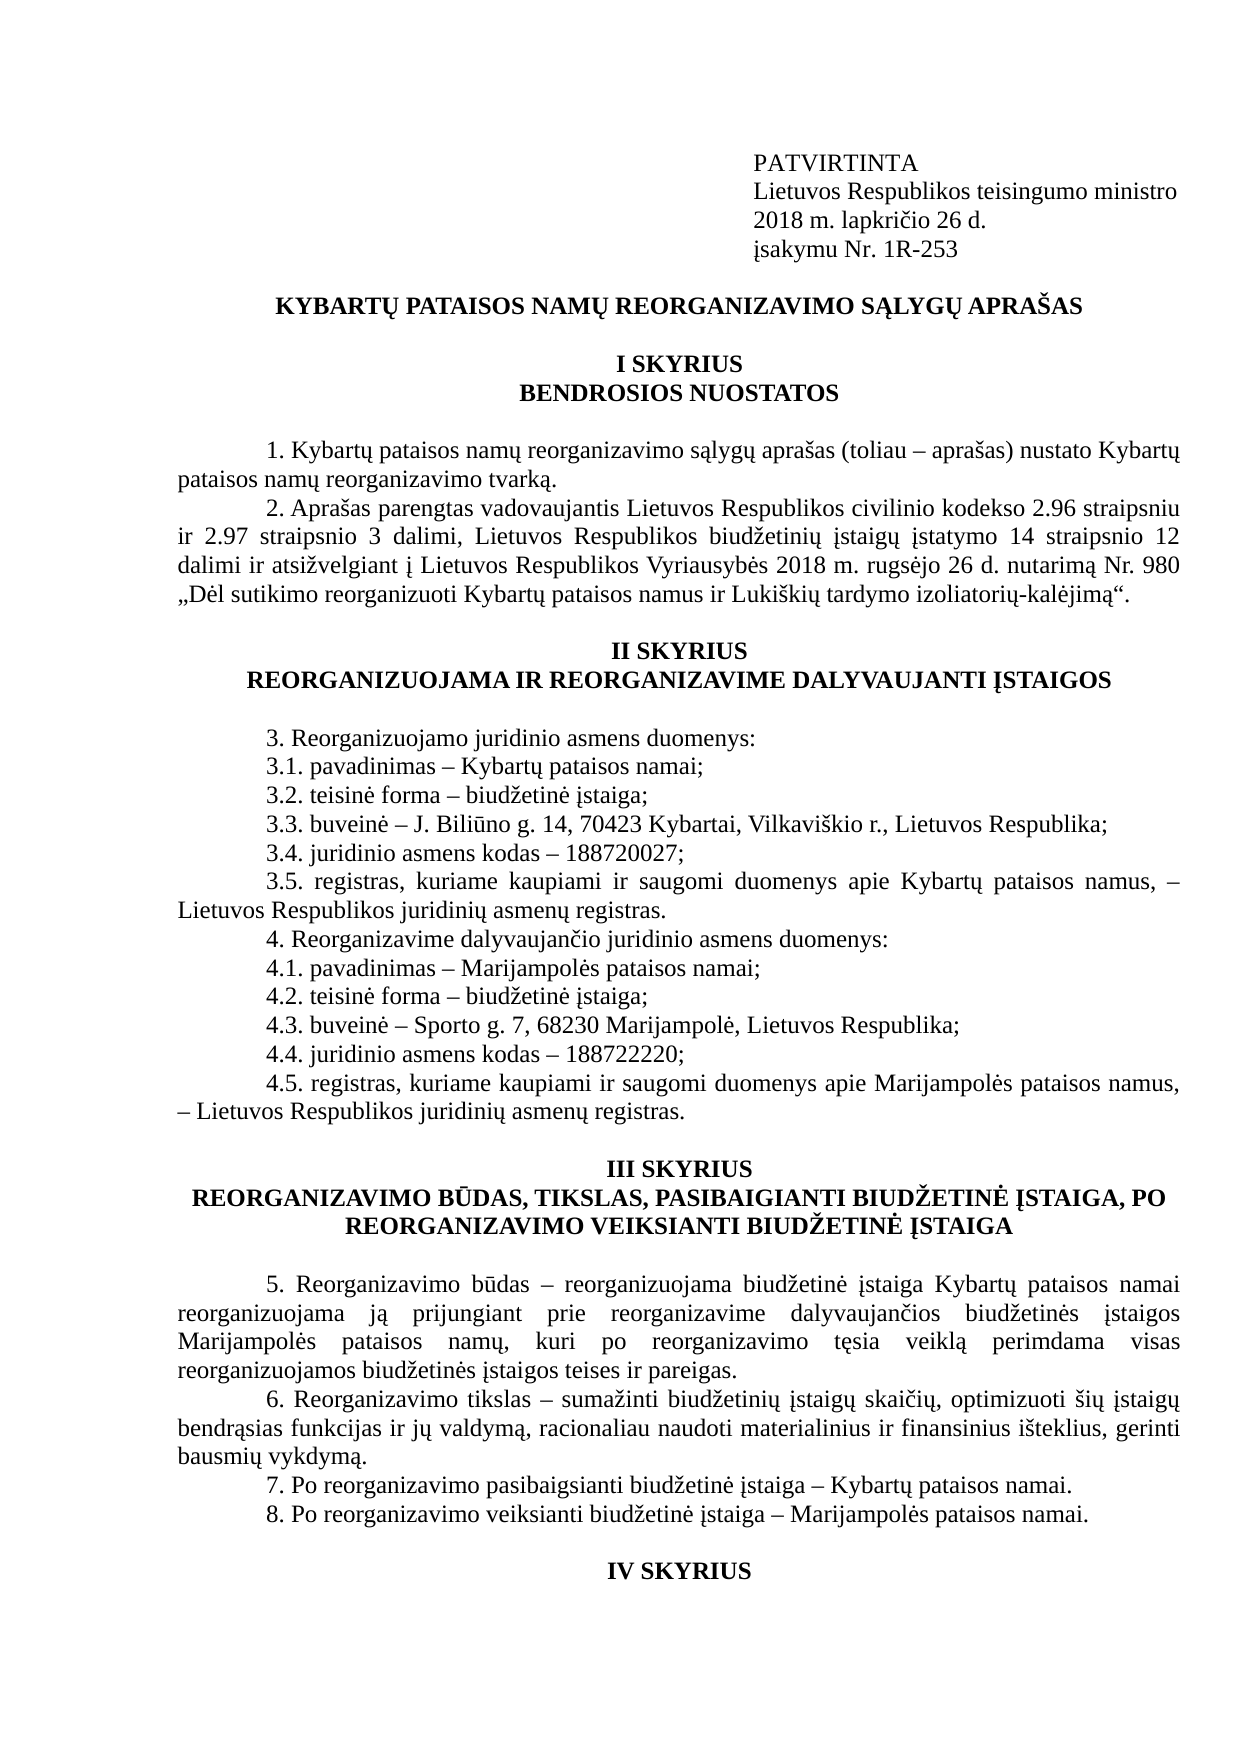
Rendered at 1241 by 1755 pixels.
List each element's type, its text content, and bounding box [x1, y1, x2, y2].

text II SKYRIUS [177, 636, 1181, 665]
text 5. Reorganizavimo būdas – reorganizuojama biudžetinė įstaiga Kybartų pataisos namai reorganizuojama ją prijungiant prie reorganizavime dalyvaujančios biudžetinės įstaigos Marijampolės pataisos namų, kuri po reorganizavimo tęsia veiklą perimdama visas reorganizuojamos biudžetinės įstaigos teises ir pareigas. [177, 1269, 1181, 1384]
text įsakymu Nr. 1R-253 [753, 234, 1181, 263]
text 8. Po reorganizavimo veiksianti biudžetinė įstaiga – Marijampolės pataisos namai. [177, 1499, 1181, 1528]
text Lietuvos Respublikos teisingumo ministro [753, 176, 1181, 205]
text 3. Reorganizuojamo juridinio asmens duomenys: [177, 723, 1181, 751]
text PATVIRTINTA [753, 148, 1181, 176]
text III SKYRIUS [177, 1154, 1181, 1183]
text 3.3. buveinė – J. Biliūno g. 14, 70423 Kybartai, Vilkaviškio r., Lietuvos Respublika; [177, 809, 1181, 838]
text 4.1. pavadinimas – Marijampolės pataisos namai; [177, 953, 1181, 981]
text IV SKYRIUS [177, 1556, 1181, 1585]
text 3.2. teisinė forma – biudžetinė įstaiga; [177, 780, 1181, 809]
text 2018 m. lapkričio 26 d. [753, 205, 1181, 234]
text 3.5. registras, kuriame kaupiami ir saugomi duomenys apie Kybartų pataisos namus, – Lietuvos Respublikos juridinių asmenų registras. [177, 866, 1181, 924]
text 3.1. pavadinimas – Kybartų pataisos namai; [177, 751, 1181, 780]
text I SKYRIUS [177, 349, 1181, 378]
text 4.5. registras, kuriame kaupiami ir saugomi duomenys apie Marijampolės pataisos namus, – Lietuvos Respublikos juridinių asmenų registras. [177, 1068, 1181, 1125]
text 1. Kybartų pataisos namų reorganizavimo sąlygų aprašas (toliau – aprašas) nustato Kybartų pataisos namų reorganizavimo tvarką. [177, 435, 1181, 493]
text 3.4. juridinio asmens kodas – 188720027; [177, 838, 1181, 866]
text 4. Reorganizavime dalyvaujančio juridinio asmens duomenys: [177, 924, 1181, 953]
text 7. Po reorganizavimo pasibaigsianti biudžetinė įstaiga – Kybartų pataisos namai. [177, 1470, 1181, 1499]
text 4.2. teisinė forma – biudžetinė įstaiga; [177, 981, 1181, 1010]
text 4.4. juridinio asmens kodas – 188722220; [177, 1039, 1181, 1068]
text 6. Reorganizavimo tikslas – sumažinti biudžetinių įstaigų skaičių, optimizuoti šių įstaigų bendrąsias funkcijas ir jų valdymą, racionaliau naudoti materialinius ir finansinius išteklius, gerinti bausmių vykdymą. [177, 1384, 1181, 1470]
text BENDROSIOS NUOSTATOS [177, 378, 1181, 406]
text REORGANIZUOJAMA IR REORGANIZAVIME DALYVAUJANTI ĮSTAIGOS [177, 665, 1181, 694]
text REORGANIZAVIMO BŪDAS, TIKSLAS, PASIBAIGIANTI BIUDŽETINĖ ĮSTAIGA, PO REORGANIZAVIMO VEIKSIANTI BIUDŽETINĖ ĮSTAIGA [177, 1183, 1181, 1240]
text 2. Aprašas parengtas vadovaujantis Lietuvos Respublikos civilinio kodekso 2.96 straipsniu ir 2.97 straipsnio 3 dalimi, Lietuvos Respublikos biudžetinių įstaigų įstatymo 14 straipsnio 12 dalimi ir atsižvelgiant į Lietuvos Respublikos Vyriausybės 2018 m. rugsėjo 26 d. nutarimą Nr. 980 „Dėl sutikimo reorganizuoti Kybartų pataisos namus ir Lukiškių tardymo izoliatorių-kalėjimą“. [177, 493, 1181, 608]
text KYBARTŲ PATAISOS NAMŲ REORGANIZAVIMO SĄLYGŲ APRAŠAS [177, 291, 1181, 320]
text 4.3. buveinė – Sporto g. 7, 68230 Marijampolė, Lietuvos Respublika; [177, 1010, 1181, 1039]
